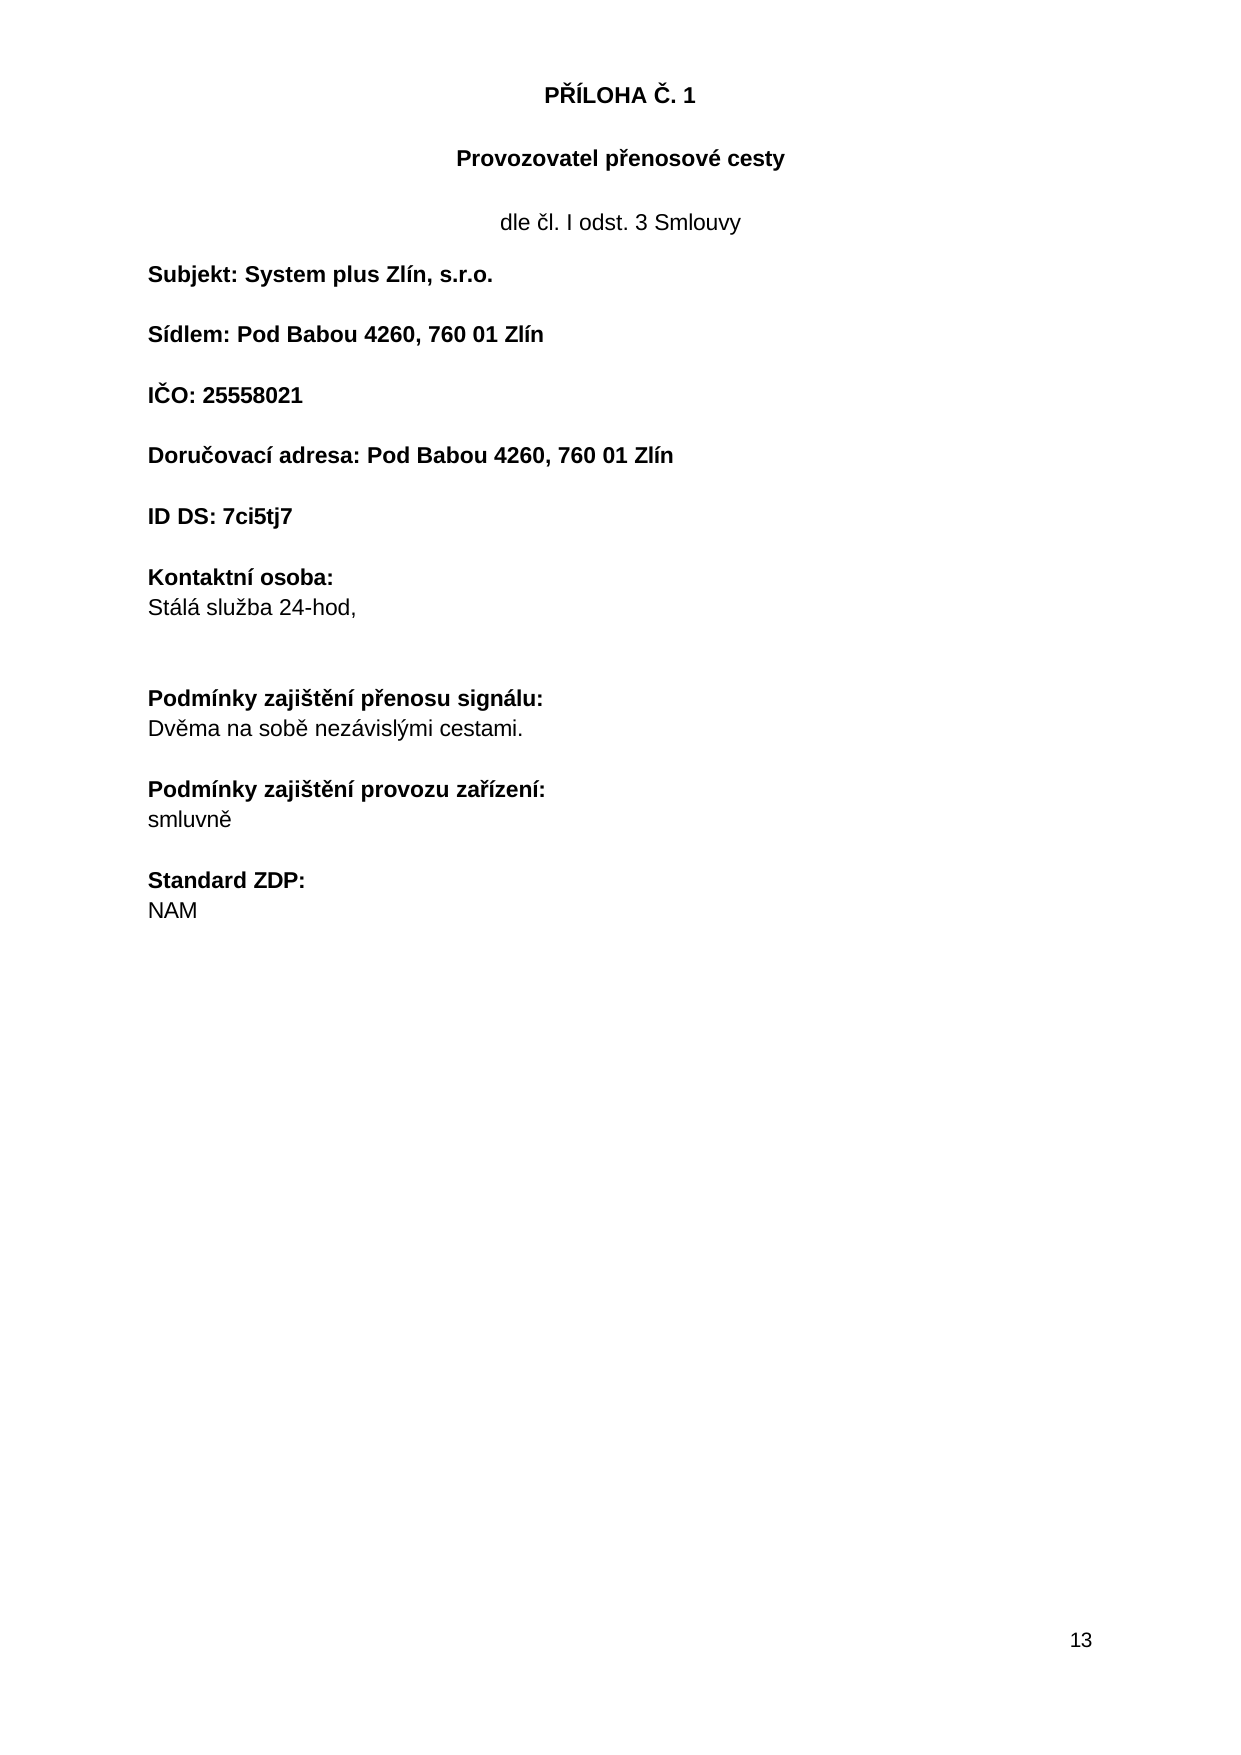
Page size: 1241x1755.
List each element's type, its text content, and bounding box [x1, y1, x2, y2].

text Dvěma na sobě nezávislými cestami. [148, 715, 1226, 742]
subtitle Standard ZDP: [148, 867, 1226, 893]
subtitle IČO: 25558021 [148, 382, 1226, 408]
subtitle Provozovatel přenosové cesty [118, 145, 1123, 172]
text dle čl. I odst. 3 Smlouvy [118, 209, 1123, 236]
text Stálá služba 24-hod, [148, 594, 1226, 621]
text ID DS: 7ci5tj7 [148, 503, 1226, 529]
text Doručovací adresa: Pod Babou 4260, 760 01 Zlín [148, 442, 1226, 469]
text Subjekt: System plus Zlín, s.r.o. [148, 261, 1226, 287]
subtitle Podmínky zajištění přenosu signálu: [148, 685, 1226, 711]
text NAM [148, 897, 1226, 924]
text Kontaktní osoba: [148, 564, 1226, 590]
subtitle Podmínky zajištění provozu zařízení: [148, 776, 1226, 802]
text Sídlem: Pod Babou 4260, 760 01 Zlín [148, 321, 1226, 347]
subtitle PŘÍLOHA Č. 1 [118, 82, 1123, 108]
text smluvně [148, 806, 1226, 833]
